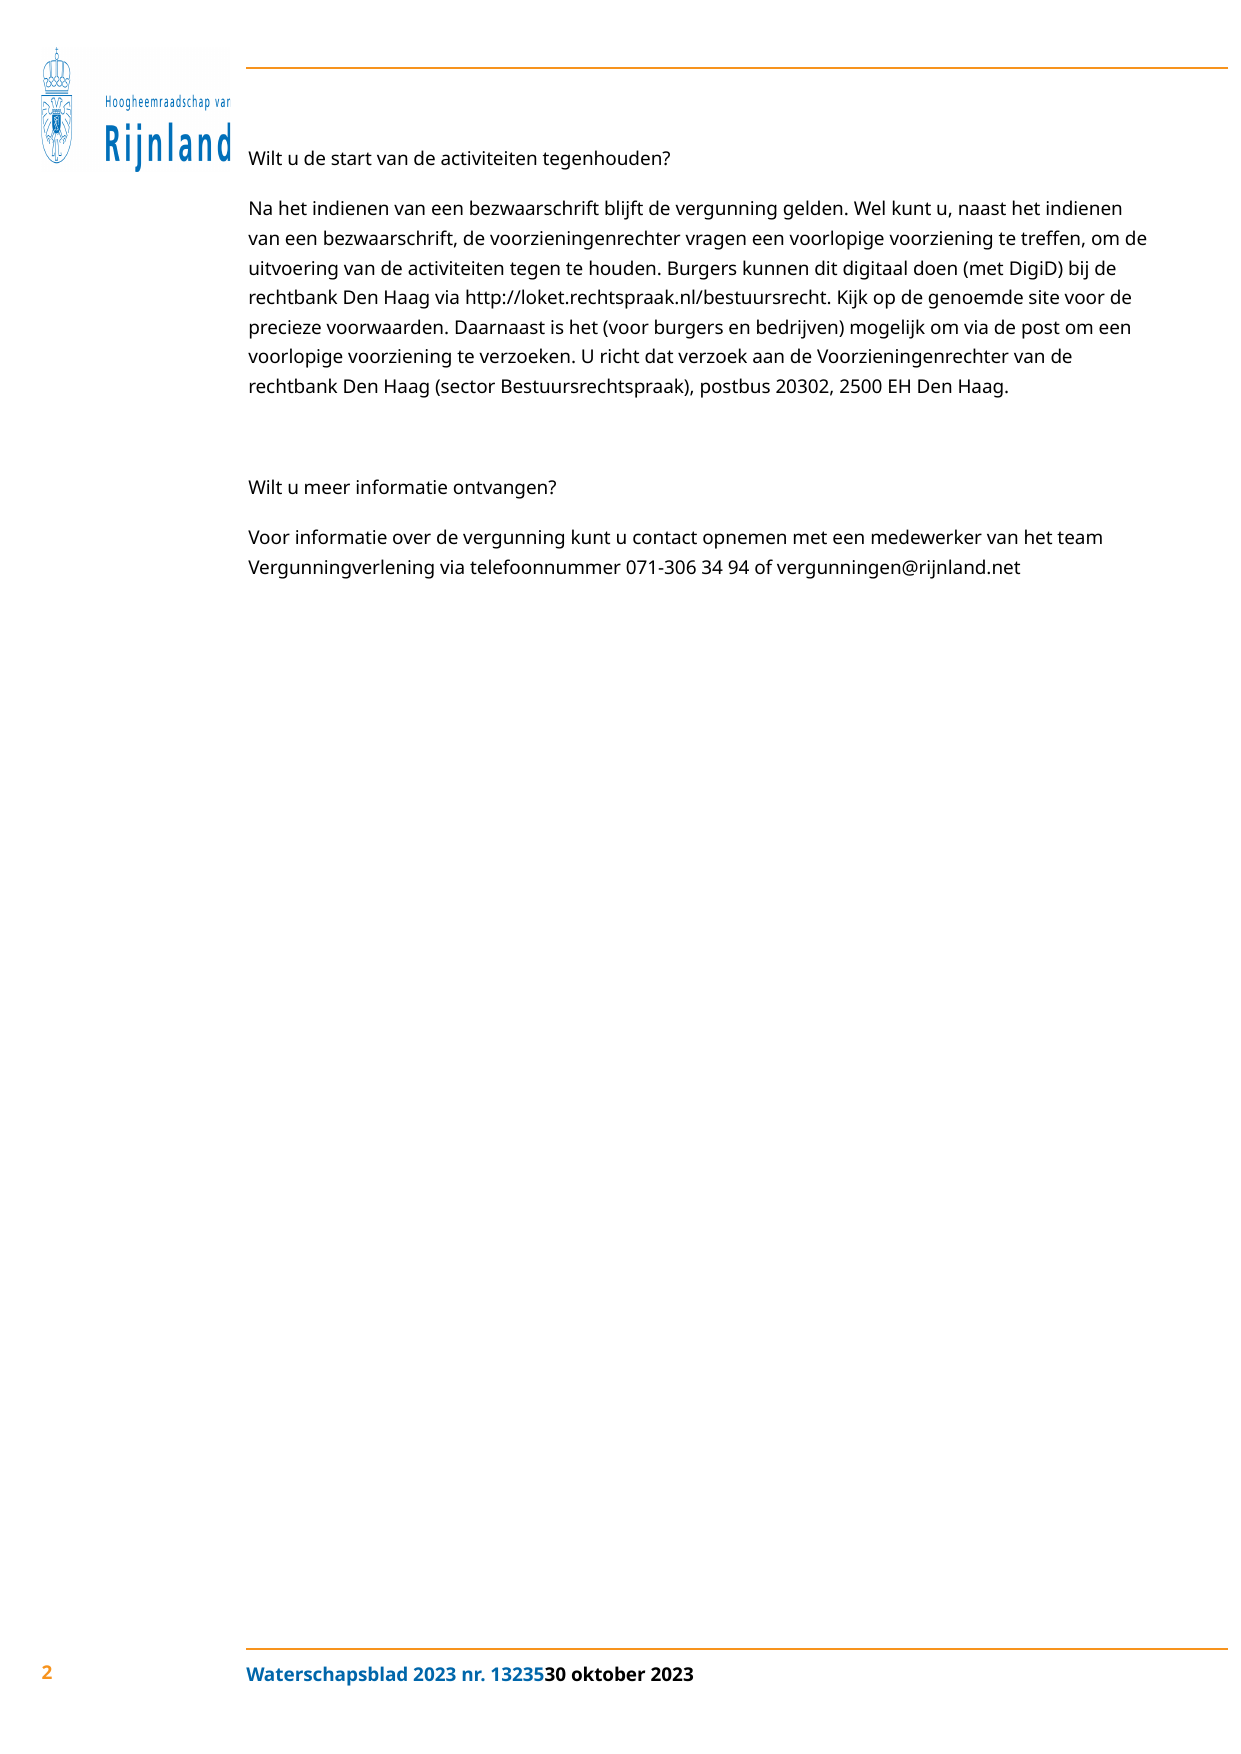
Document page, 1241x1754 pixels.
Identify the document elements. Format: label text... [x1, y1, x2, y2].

text Voor informatie over de vergunning kunt u contact opnemen met een medewerker van het team Vergunningverlening via telefoonnummer 071-306 34 94 of vergunningen@rijnland.net [248, 524, 1152, 580]
picture [41, 47, 231, 172]
text Na het indienen van een bezwaarschrift blijft de vergunning gelden. Wel kunt u, naast het indienen van een bezwaarschrift, de voorzieningenrechter vragen een voorlopige voorziening te treffen, om de uitvoering van de activiteiten tegen te houden. Burgers kunnen dit digitaal doen (met DigiD) bij de rechtbank Den Haag via http://loket.rechtspraak.nl/bestuursrecht. Kijk op de genoemde site voor de precieze voorwaarden. Daarnaast is het (voor burgers en bedrijven) mogelijk om via de post om een voorlopige voorziening te verzoeken. U richt dat verzoek aan de Voorzieningenrechter van de rechtbank Den Haag (sector Bestuursrechtspraak), postbus 20302, 2500 EH Den Haag. [248, 196, 1152, 399]
text Wilt u meer informatie ontvangen? [248, 474, 1152, 500]
text Wilt u de start van de activiteiten tegenhouden? [248, 145, 1152, 171]
